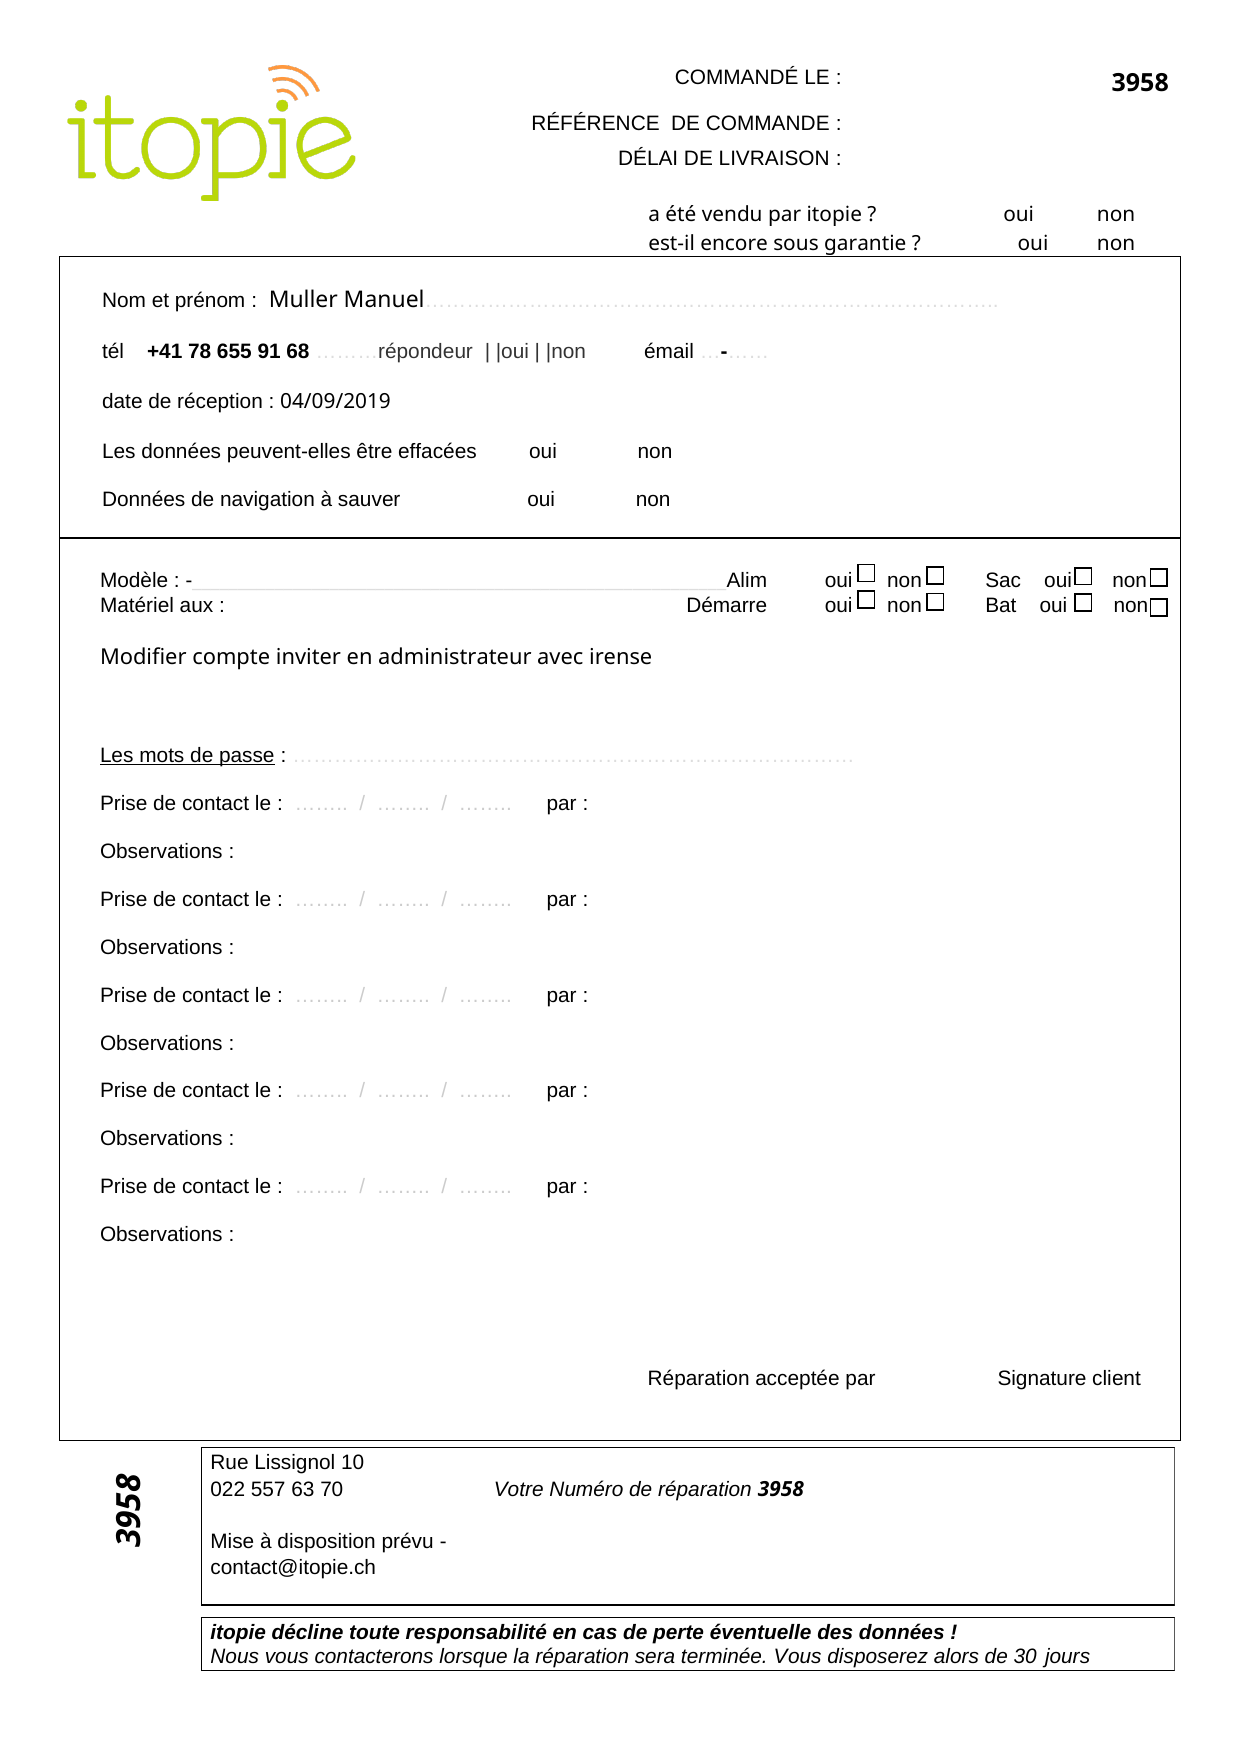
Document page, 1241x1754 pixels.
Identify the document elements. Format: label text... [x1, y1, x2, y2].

text date de réception : 04/09/2019 [60, 383, 1180, 415]
table_cell [847, 140, 1180, 175]
table_cell itopie décline toute responsabilité en cas de perte éventuelle des données ! Nous vous contacterons lorsque la réparation sera terminée. Vous disposerez alors de 30 jours [195, 1611, 1180, 1677]
text Observations : [60, 1123, 1180, 1150]
text Observations : [60, 1027, 1180, 1054]
text Prise de contact le : …….. / …….. / …….. par : [60, 979, 1180, 1006]
table_header 3958 [847, 59, 1180, 104]
text Les mots de passe : ……………………………………………………………………… [60, 740, 1180, 767]
text tél +41 78 655 91 68 ………répondeur | |oui | |non émail …-…… [60, 335, 1180, 362]
text Les données peuvent-elles être effacées oui non [60, 436, 1180, 463]
text Données de navigation à sauver oui non [60, 484, 1180, 511]
text Observations : [60, 931, 1180, 958]
table_header Rue Lissignol 10 022 557 63 70 Votre Numéro de réparation 3958 Mise à disposition prévu - contact@itopie.ch [195, 1441, 1180, 1611]
text Prise de contact le : …….. / …….. / …….. par : [60, 883, 1180, 911]
text Modifier compte inviter en administrateur avec irense [60, 638, 1180, 671]
text a été vendu par itopie ? oui non [59, 199, 1181, 228]
text Prise de contact le : …….. / …….. / …….. par : [60, 1075, 1180, 1102]
table_header COMMANDÉ LE : [490, 59, 847, 104]
table_cell DÉLAI DE LIVRAISON : [490, 140, 847, 175]
text Observations : [60, 1219, 1180, 1246]
text Modèle : - Alim oui non Sac oui non [948, 562, 1180, 590]
table_header 3958 [59, 1441, 195, 1677]
text est-il encore sous garantie ? oui non [59, 228, 1181, 256]
text Modèle : - Alim oui non Sac oui non [879, 562, 925, 590]
text Observations : [60, 836, 1180, 863]
text Prise de contact le : …….. / …….. / …….. par : [60, 788, 1180, 815]
table_cell RÉFÉRENCE DE COMMANDE : [490, 105, 847, 140]
text Prise de contact le : …….. / …….. / …….. par : [60, 1171, 1180, 1198]
text Réparation acceptée par Signature client [60, 1363, 1180, 1390]
text Modèle : - Alim oui non Sac oui non [60, 562, 856, 590]
text Matériel aux : Démarre oui non Bat oui non [60, 590, 1180, 617]
picture [67, 65, 356, 201]
table_cell [847, 105, 1180, 140]
text Nom et prénom : Muller Manuel……………………………………………………………………….. [60, 280, 1180, 314]
